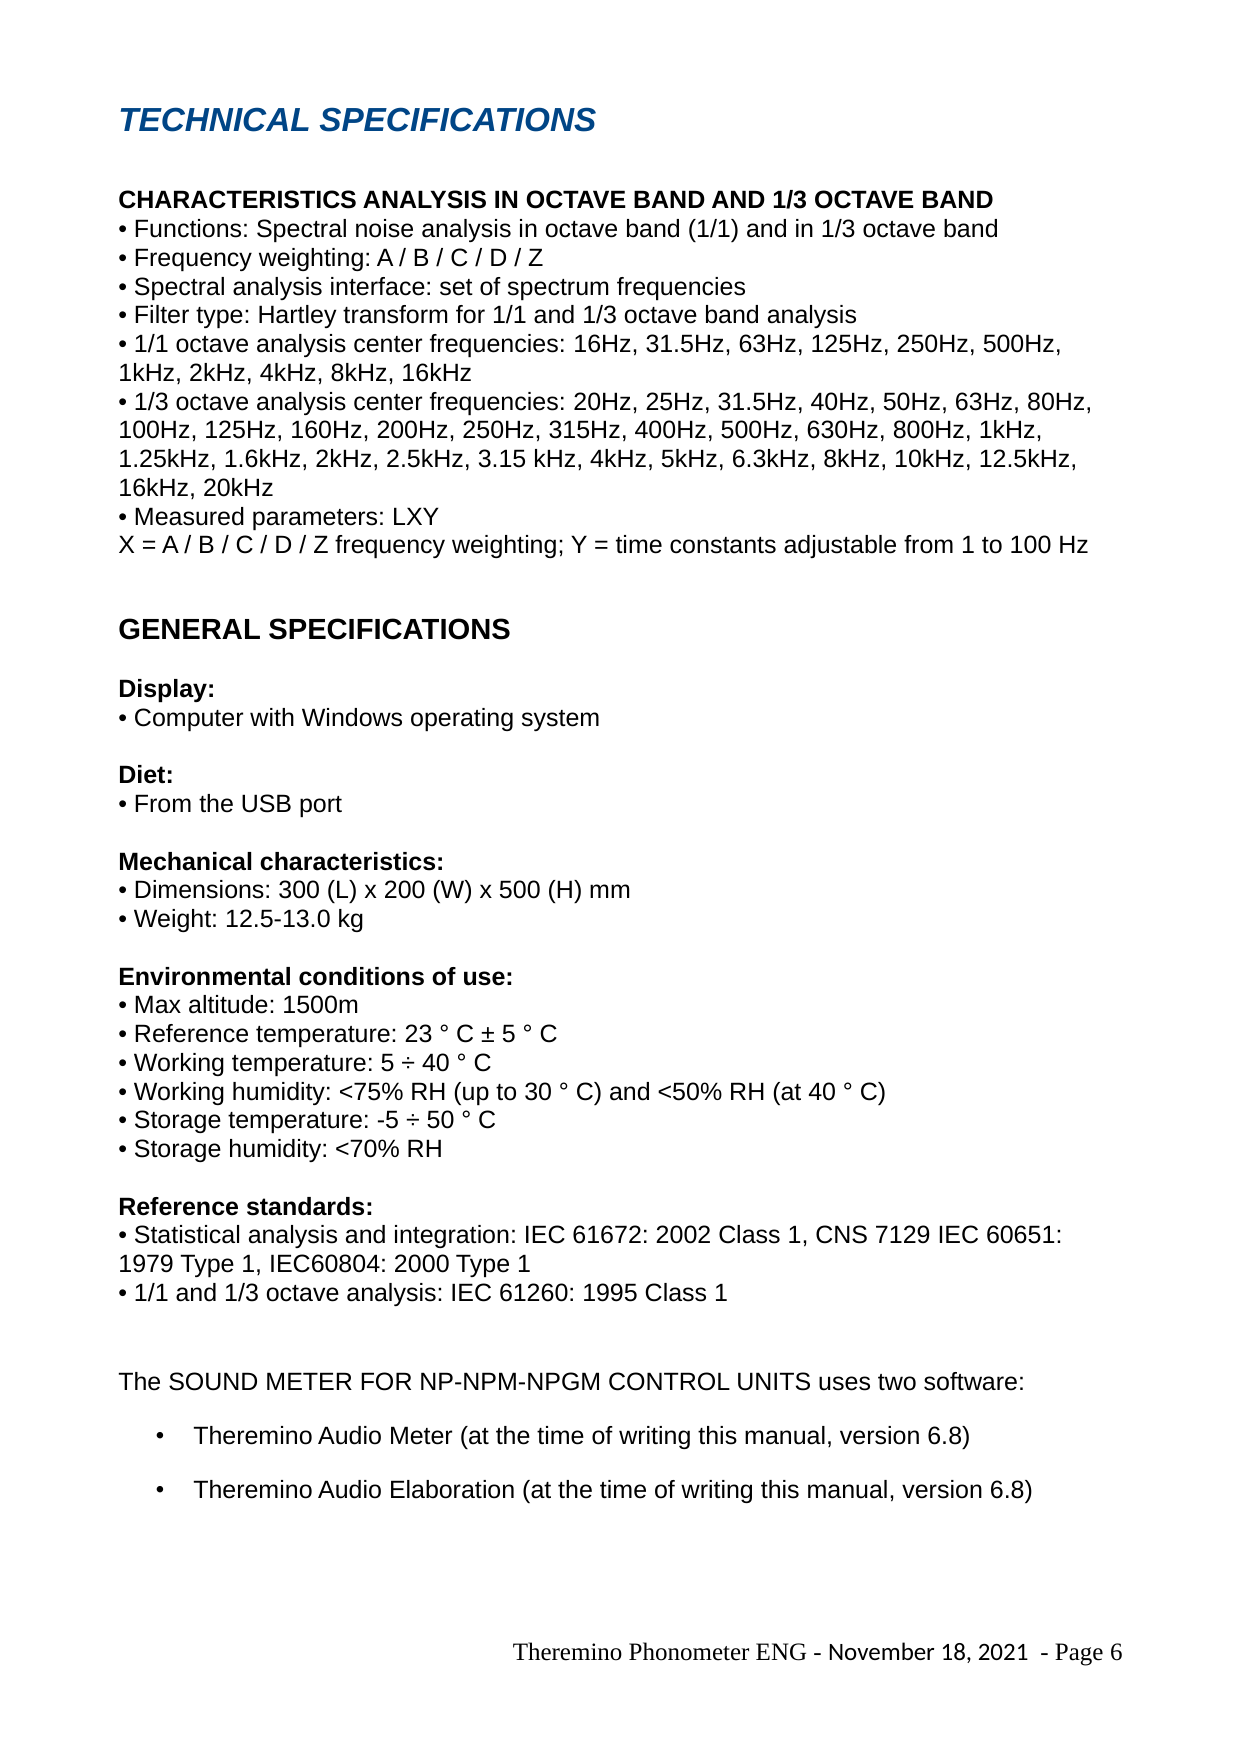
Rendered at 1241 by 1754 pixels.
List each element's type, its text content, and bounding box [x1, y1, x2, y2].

text GENERAL SPECIFICATIONS [118, 612, 1122, 645]
text • Storage temperature: -5 ÷ 50 ° C [118, 1105, 1122, 1134]
text X = A / B / C / D / Z frequency weighting; Y = time constants adjustable from 1 to 100 Hz [118, 530, 1122, 559]
text • Dimensions: 300 (L) x 200 (W) x 500 (H) mm [118, 875, 1122, 904]
text • Weight: 12.5-13.0 kg [118, 904, 1122, 933]
text • Working humidity: <75% RH (up to 30 ° C) and <50% RH (at 40 ° C) [118, 1077, 1122, 1105]
text • Working temperature: 5 ÷ 40 ° C [118, 1048, 1122, 1077]
text • Max altitude: 1500m [118, 990, 1122, 1019]
text CHARACTERISTICS ANALYSIS IN OCTAVE BAND AND 1/3 OCTAVE BAND [118, 185, 1122, 214]
text • Reference temperature: 23 ° C ± 5 ° C [118, 1019, 1122, 1048]
text • 1/3 octave analysis center frequencies: 20Hz, 25Hz, 31.5Hz, 40Hz, 50Hz, 63Hz, 80Hz, 100Hz, 125Hz, 160Hz, 200Hz, 250Hz, 315Hz, 400Hz, 500Hz, 630Hz, 800Hz, 1kHz, 1.25kHz, 1.6kHz, 2kHz, 2.5kHz, 3.15 kHz, 4kHz, 5kHz, 6.3kHz, 8kHz, 10kHz, 12.5kHz, 16kHz, 20kHz [118, 387, 1122, 502]
text • Frequency weighting: A / B / C / D / Z [118, 243, 1122, 272]
text • Computer with Windows operating system [118, 703, 1122, 732]
text • Spectral analysis interface: set of spectrum frequencies [118, 272, 1122, 300]
list Theremino Audio Meter (at the time of writing this manual, version 6.8) [156, 1421, 1122, 1450]
text • Functions: Spectral noise analysis in octave band (1/1) and in 1/3 octave band [118, 214, 1122, 243]
text Reference standards: [118, 1192, 1122, 1220]
text • Storage humidity: <70% RH [118, 1134, 1122, 1163]
text • From the USB port [118, 789, 1122, 818]
text Display: [118, 674, 1122, 703]
text • 1/1 octave analysis center frequencies: 16Hz, 31.5Hz, 63Hz, 125Hz, 250Hz, 500Hz, 1kHz, 2kHz, 4kHz, 8kHz, 16kHz [118, 329, 1122, 387]
text The SOUND METER FOR NP-NPM-NPGM CONTROL UNITS uses two software: [118, 1367, 1122, 1396]
text Diet: [118, 760, 1122, 789]
text • Filter type: Hartley transform for 1/1 and 1/3 octave band analysis [118, 300, 1122, 329]
text • Measured parameters: LXY [118, 502, 1122, 530]
list Theremino Audio Elaboration (at the time of writing this manual, version 6.8) [156, 1475, 1122, 1504]
subtitle TECHNICAL SPECIFICATIONS [118, 100, 1122, 138]
text • Statistical analysis and integration: IEC 61672: 2002 Class 1, CNS 7129 IEC 60651: 1979 Type 1, IEC60804: 2000 Type 1 • 1/1 and 1/3 octave analysis: IEC 61260: 1995 Class 1 [118, 1220, 1122, 1307]
text Environmental conditions of use: [118, 962, 1122, 990]
text Mechanical characteristics: [118, 847, 1122, 875]
